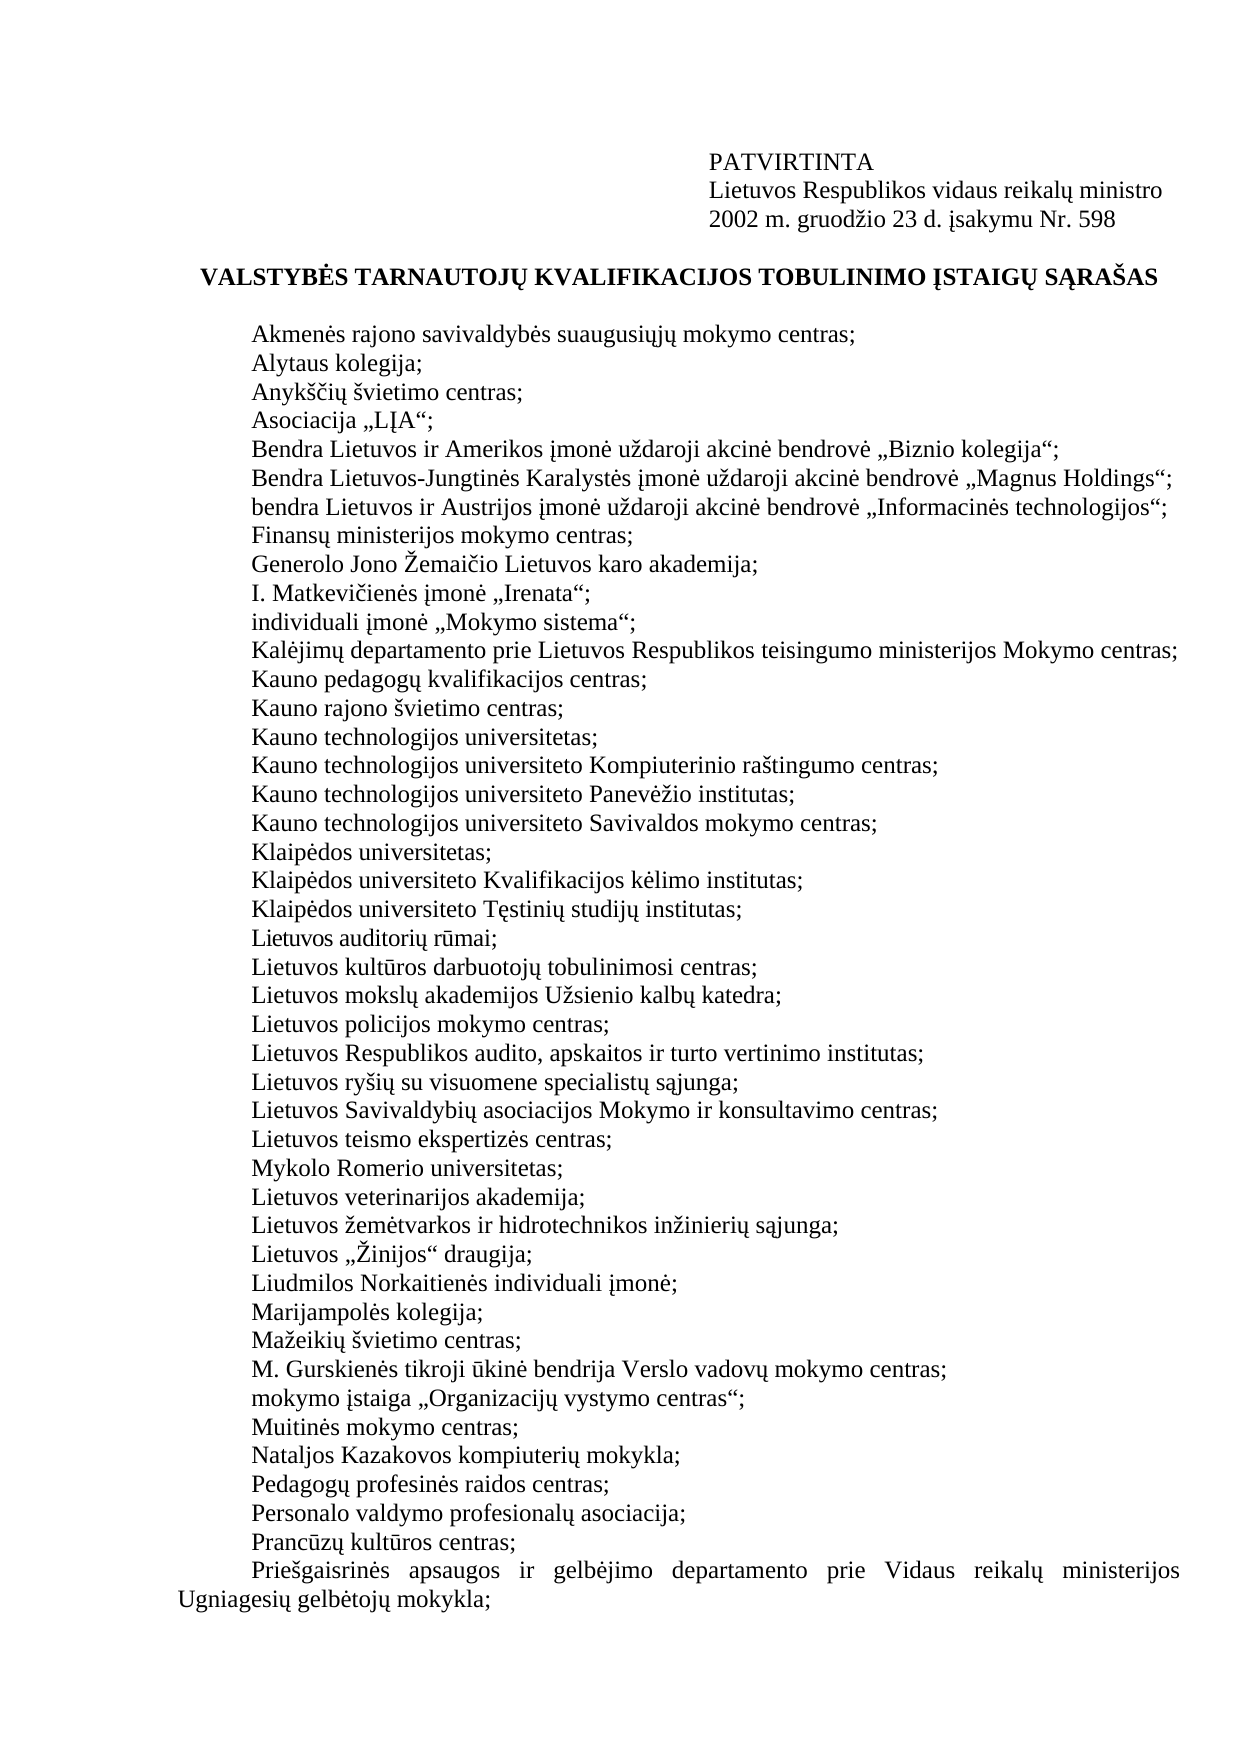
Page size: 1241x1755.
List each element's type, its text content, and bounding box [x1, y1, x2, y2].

text bendra Lietuvos ir Austrijos įmonė uždaroji akcinė bendrovė „Informacinės technologijos“; [177, 492, 1181, 521]
text individuali įmonė „Mokymo sistema“; [177, 607, 1181, 636]
text Lietuvos žemėtvarkos ir hidrotechnikos inžinierių sąjunga; [177, 1211, 1181, 1239]
text mokymo įstaiga „Organizacijų vystymo centras“; [177, 1383, 1181, 1412]
text Lietuvos ryšių su visuomene specialistų sąjunga; [177, 1067, 1181, 1096]
text Lietuvos Respublikos vidaus reikalų ministro [177, 176, 1181, 204]
text Lietuvos „Žinijos“ draugija; [177, 1239, 1181, 1268]
text Personalo valdymo profesionalų asociacija; [177, 1498, 1181, 1527]
text Bendra Lietuvos ir Amerikos įmonė uždaroji akcinė bendrovė „Biznio kolegija“; [177, 434, 1181, 463]
text Kauno technologijos universiteto Kompiuterinio raštingumo centras; [177, 751, 1181, 779]
text Prancūzų kultūros centras; [177, 1527, 1181, 1556]
text Kalėjimų departamento prie Lietuvos Respublikos teisingumo ministerijos Mokymo centras; [177, 636, 1181, 664]
text Finansų ministerijos mokymo centras; [177, 521, 1181, 549]
text Kauno technologijos universiteto Panevėžio institutas; [177, 779, 1181, 808]
text VALSTYBĖS TARNAUTOJŲ KVALIFIKACIJOS TOBULINIMO ĮSTAIGŲ SĄRAŠAS [177, 262, 1181, 291]
text Kauno pedagogų kvalifikacijos centras; [177, 664, 1181, 693]
text Liudmilos Norkaitienės individuali įmonė; [177, 1268, 1181, 1297]
text Bendra Lietuvos-Jungtinės Karalystės įmonė uždaroji akcinė bendrovė „Magnus Holdings“; [177, 463, 1181, 492]
text Anykščių švietimo centras; [177, 377, 1181, 406]
text Lietuvos Respublikos audito, apskaitos ir turto vertinimo institutas; [177, 1038, 1181, 1067]
text Lietuvos teismo ekspertizės centras; [177, 1124, 1181, 1153]
text I. Matkevičienės įmonė „Irenata“; [177, 578, 1181, 607]
text Lietuvos mokslų akademijos Užsienio kalbų katedra; [177, 981, 1181, 1009]
text Mykolo Romerio universitetas; [177, 1153, 1181, 1182]
text Marijampolės kolegija; [177, 1297, 1181, 1326]
text Klaipėdos universitetas; [177, 837, 1181, 866]
text Kauno technologijos universitetas; [177, 722, 1181, 751]
text Lietuvos kultūros darbuotojų tobulinimosi centras; [177, 952, 1181, 981]
text Nataljos Kazakovos kompiuterių mokykla; [177, 1441, 1181, 1469]
text Lietuvos auditorių rūmai; [177, 923, 1181, 952]
text Priešgaisrinės apsaugos ir gelbėjimo departamento prie Vidaus reikalų ministerijos Ugniagesių gelbėtojų mokykla; [177, 1556, 1181, 1613]
text Generolo Jono Žemaičio Lietuvos karo akademija; [177, 549, 1181, 578]
text Kauno rajono švietimo centras; [177, 693, 1181, 722]
text Klaipėdos universiteto Tęstinių studijų institutas; [177, 894, 1181, 923]
text Alytaus kolegija; [177, 348, 1181, 377]
text Pedagogų profesinės raidos centras; [177, 1469, 1181, 1498]
text Muitinės mokymo centras; [177, 1412, 1181, 1441]
text PATVIRTINTA [177, 147, 1181, 176]
text Akmenės rajono savivaldybės suaugusiųjų mokymo centras; [177, 319, 1181, 348]
text Mažeikių švietimo centras; [177, 1326, 1181, 1354]
text Klaipėdos universiteto Kvalifikacijos kėlimo institutas; [177, 866, 1181, 894]
text Lietuvos veterinarijos akademija; [177, 1182, 1181, 1211]
text 2002 m. gruodžio 23 d. įsakymu Nr. 598 [177, 204, 1181, 233]
text Lietuvos Savivaldybių asociacijos Mokymo ir konsultavimo centras; [177, 1096, 1181, 1124]
text Lietuvos policijos mokymo centras; [177, 1009, 1181, 1038]
text M. Gurskienės tikroji ūkinė bendrija Verslo vadovų mokymo centras; [177, 1354, 1181, 1383]
text Asociacija „LĮA“; [177, 406, 1181, 434]
text Kauno technologijos universiteto Savivaldos mokymo centras; [177, 808, 1181, 837]
